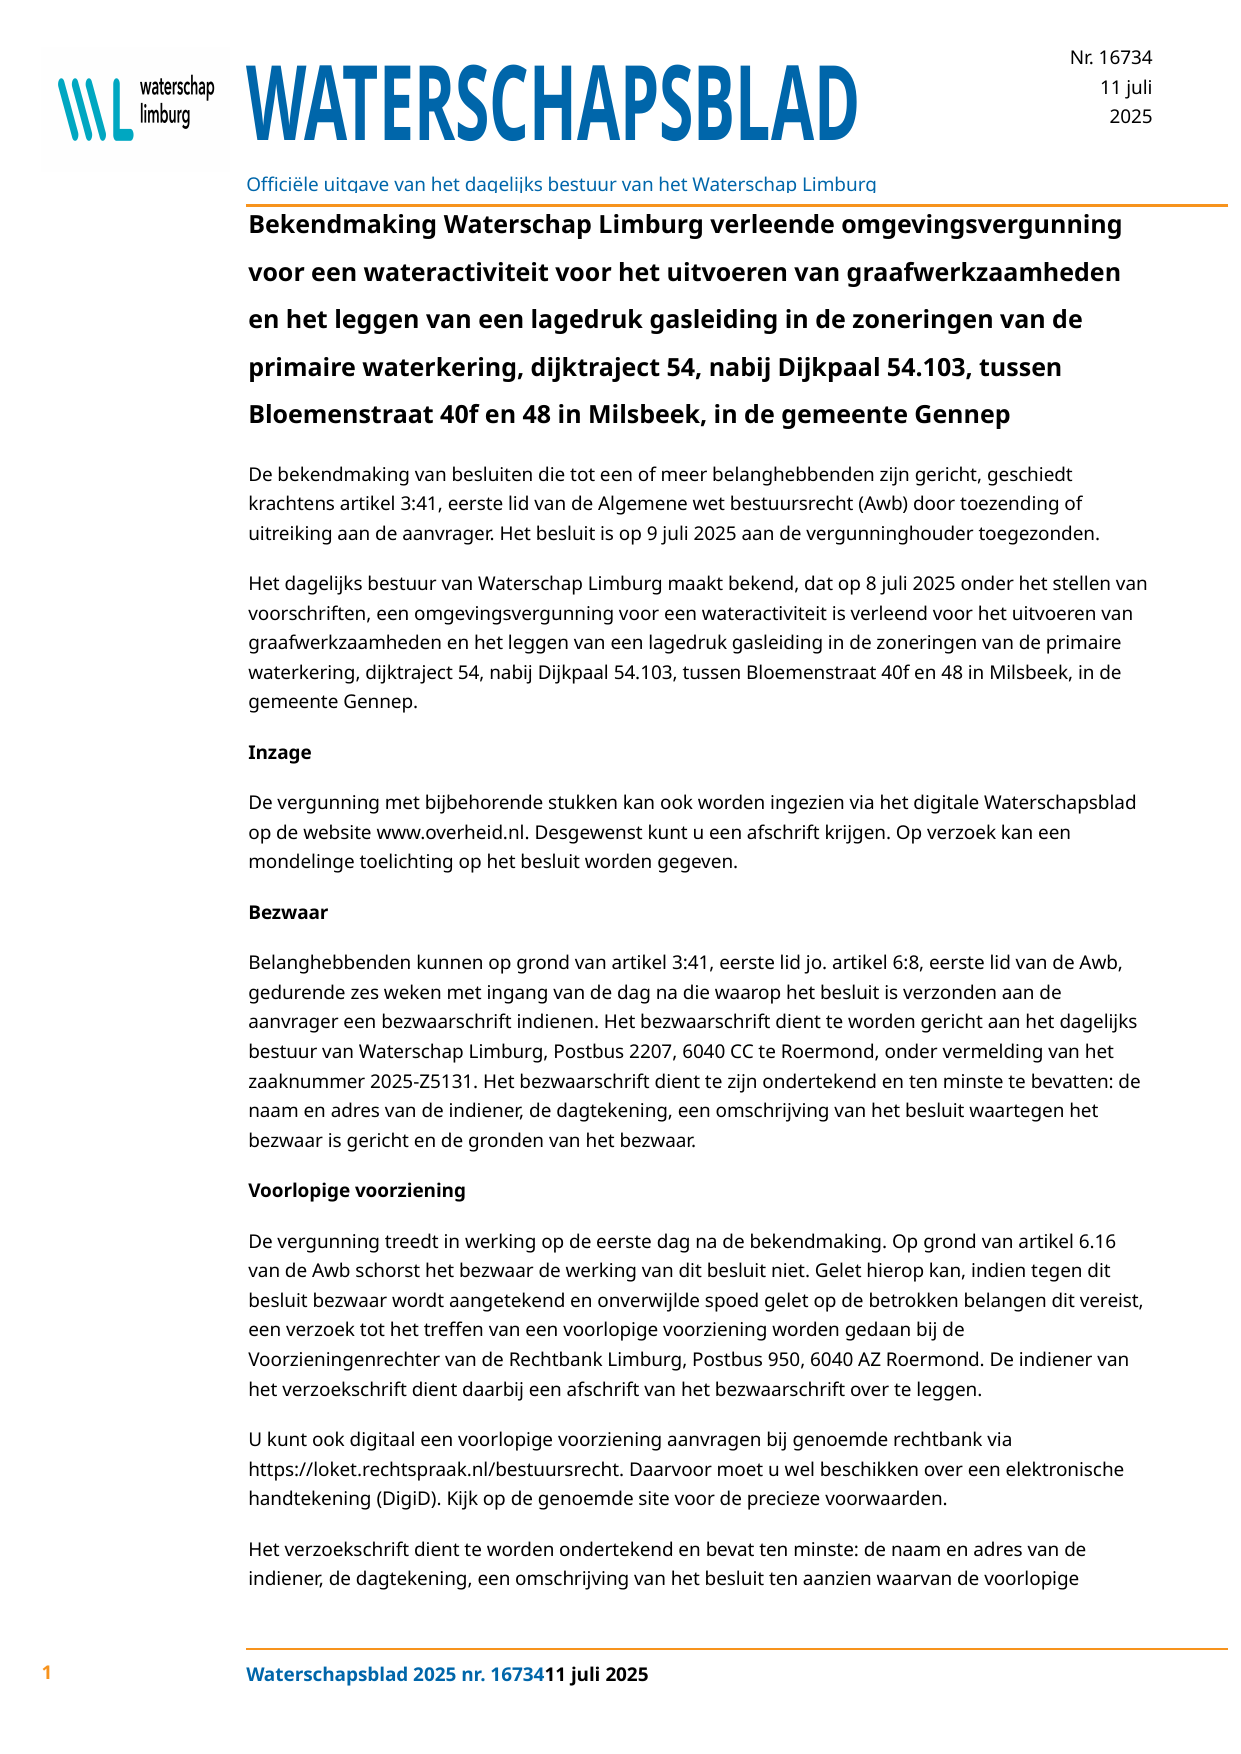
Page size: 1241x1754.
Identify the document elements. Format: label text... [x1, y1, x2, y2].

text Bekendmaking Waterschap Limburg verleende omgevingsvergunning voor een wateractiviteit voor het uitvoeren van graafwerkzaamheden en het leggen van een lagedruk gasleiding in de zoneringen van de primaire waterkering, dijktraject 54, nabij Dijkpaal 54.103, tussen Bloemenstraat 40f en 48 in Milsbeek, in de gemeente Gennep [248, 207, 1152, 431]
text Voorlopige voorziening [248, 1177, 1152, 1203]
text De vergunning met bijbehorende stukken kan ook worden ingezien via het digitale Waterschapsblad op de website www.overheid.nl. Desgewenst kunt u een afschrift krijgen. Op verzoek kan een mondelinge toelichting op het besluit worden gegeven. [248, 789, 1152, 874]
text De vergunning treedt in werking op de eerste dag na de bekendmaking. Op grond van artikel 6.16 van de Awb schorst het bezwaar de werking van dit besluit niet. Gelet hierop kan, indien tegen dit besluit bezwaar wordt aangetekend en onverwijlde spoed gelet op de betrokken belangen dit vereist, een verzoek tot het treffen van een voorlopige voorziening worden gedaan bij de Voorzieningenrechter van de Rechtbank Limburg, Postbus 950, 6040 AZ Roermond. De indiener van het verzoekschrift dient daarbij een afschrift van het bezwaarschrift over te leggen. [248, 1228, 1152, 1401]
text De bekendmaking van besluiten die tot een of meer belanghebbenden zijn gericht, geschiedt krachtens artikel 3:41, eerste lid van de Algemene wet bestuursrecht (Awb) door toezending of uitreiking aan de aanvrager. Het besluit is op 9 juli 2025 aan de vergunninghouder toegezonden. [248, 461, 1152, 546]
text Bezwaar [248, 899, 1152, 925]
text U kunt ook digitaal een voorlopige voorziening aanvragen bij genoemde rechtbank via https://loket.rechtspraak.nl/bestuursrecht. Daarvoor moet u wel beschikken over een elektronische handtekening (DigiD). Kijk op de genoemde site voor de precieze voorwaarden. [248, 1426, 1152, 1511]
text Het verzoekschrift dient te worden ondertekend en bevat ten minste: de naam en adres van de indiener, de dagtekening, een omschrijving van het besluit ten aanzien waarvan de voorlopige [248, 1536, 1152, 1591]
picture [41, 47, 231, 172]
text Inzage [248, 739, 1152, 765]
text Belanghebbenden kunnen op grond van artikel 3:41, eerste lid jo. artikel 6:8, eerste lid van de Awb, gedurende zes weken met ingang van de dag na die waarop het besluit is verzonden aan de aanvrager een bezwaarschrift indienen. Het bezwaarschrift dient te worden gericht aan het dagelijks bestuur van Waterschap Limburg, Postbus 2207, 6040 CC te Roermond, onder vermelding van het zaaknummer 2025-Z5131. Het bezwaarschrift dient te zijn ondertekend en ten minste te bevatten: de naam en adres van de indiener, de dagtekening, een omschrijving van het besluit waartegen het bezwaar is gericht en de gronden van het bezwaar. [248, 949, 1152, 1153]
text Het dagelijks bestuur van Waterschap Limburg maakt bekend, dat op 8 juli 2025 onder het stellen van voorschriften, een omgevingsvergunning voor een wateractiviteit is verleend voor het uitvoeren van graafwerkzaamheden en het leggen van een lagedruk gasleiding in de zoneringen van de primaire waterkering, dijktraject 54, nabij Dijkpaal 54.103, tussen Bloemenstraat 40f en 48 in Milsbeek, in de gemeente Gennep. [248, 570, 1152, 714]
